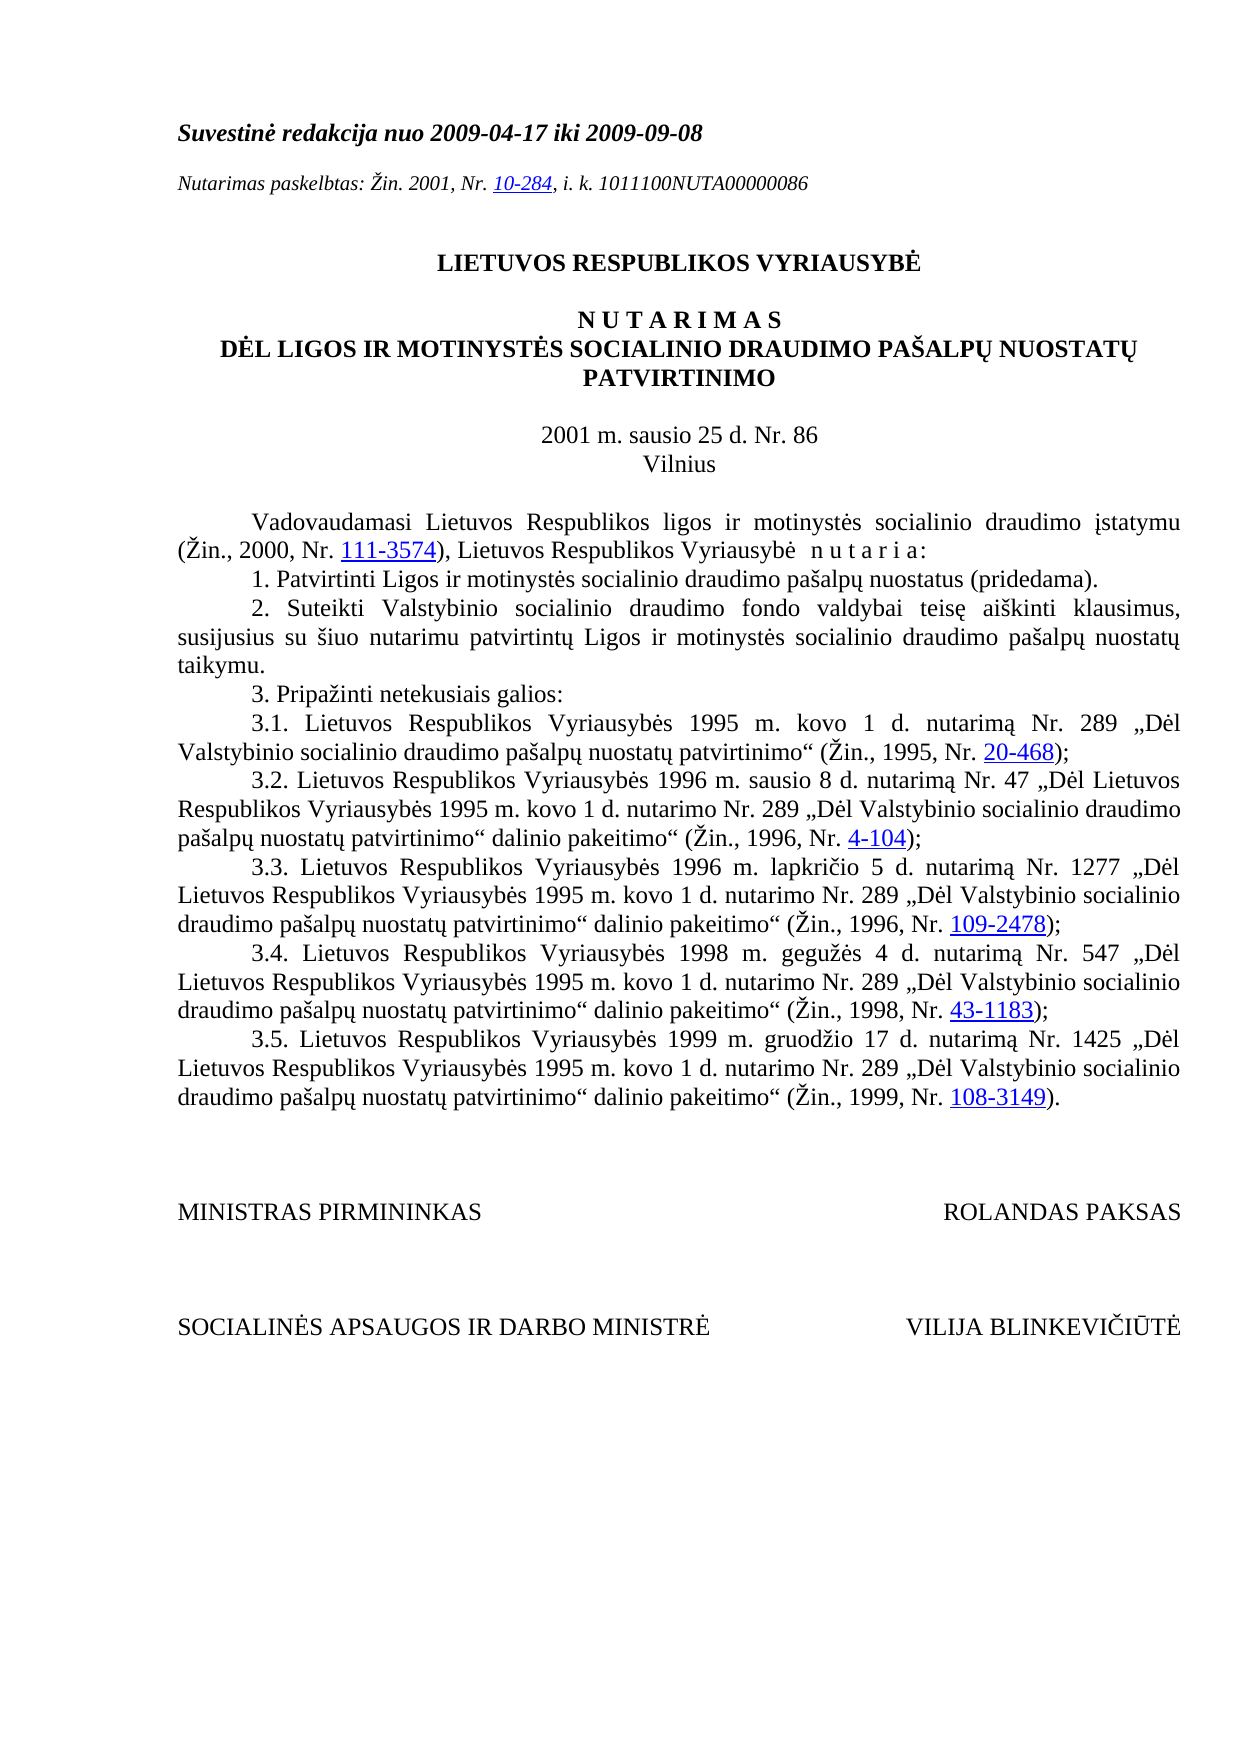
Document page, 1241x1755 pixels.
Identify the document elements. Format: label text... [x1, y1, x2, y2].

text 3. Pripažinti netekusiais galios: [177, 679, 1181, 708]
text 2001 m. sausio 25 d. Nr. 86 [177, 420, 1181, 449]
text Vadovaudamasi Lietuvos Respublikos ligos ir motinystės socialinio draudimo įstatymu (Žin., 2000, Nr. 111-3574), Lietuvos Respublikos Vyriausybė nutaria: [177, 507, 1181, 564]
text 3.2. Lietuvos Respublikos Vyriausybės 1996 m. sausio 8 d. nutarimą Nr. 47 „Dėl Lietuvos Respublikos Vyriausybės 1995 m. kovo 1 d. nutarimo Nr. 289 „Dėl Valstybinio socialinio draudimo pašalpų nuostatų patvirtinimo“ dalinio pakeitimo“ (Žin., 1996, Nr. 4-104); [177, 765, 1181, 852]
text Socialinės apsaugos ir darbo ministrė Vilija Blinkevičiūtė [177, 1312, 1181, 1340]
text N U T A R I M A S [177, 305, 1181, 334]
text Suvestinė redakcija nuo 2009-04-17 iki 2009-09-08 [177, 118, 1181, 147]
text 3.4. Lietuvos Respublikos Vyriausybės 1998 m. gegužės 4 d. nutarimą Nr. 547 „Dėl Lietuvos Respublikos Vyriausybės 1995 m. kovo 1 d. nutarimo Nr. 289 „Dėl Valstybinio socialinio draudimo pašalpų nuostatų patvirtinimo“ dalinio pakeitimo“ (Žin., 1998, Nr. 43-1183); [177, 938, 1181, 1024]
text DĖL LIGOS IR MOTINYSTĖS SOCIALINIO DRAUDIMO PAŠALPŲ NUOSTATŲ PATVIRTINIMO [177, 334, 1181, 392]
text 3.3. Lietuvos Respublikos Vyriausybės 1996 m. lapkričio 5 d. nutarimą Nr. 1277 „Dėl Lietuvos Respublikos Vyriausybės 1995 m. kovo 1 d. nutarimo Nr. 289 „Dėl Valstybinio socialinio draudimo pašalpų nuostatų patvirtinimo“ dalinio pakeitimo“ (Žin., 1996, Nr. 109-2478); [177, 852, 1181, 938]
text 1. Patvirtinti Ligos ir motinystės socialinio draudimo pašalpų nuostatus (pridedama). [177, 564, 1181, 593]
text Ministras Pirmininkas Rolandas Paksas [177, 1197, 1181, 1225]
text Vilnius [177, 449, 1181, 478]
text 2. Suteikti Valstybinio socialinio draudimo fondo valdybai teisę aiškinti klausimus, susijusius su šiuo nutarimu patvirtintų Ligos ir motinystės socialinio draudimo pašalpų nuostatų taikymu. [177, 593, 1181, 679]
text 3.5. Lietuvos Respublikos Vyriausybės 1999 m. gruodžio 17 d. nutarimą Nr. 1425 „Dėl Lietuvos Respublikos Vyriausybės 1995 m. kovo 1 d. nutarimo Nr. 289 „Dėl Valstybinio socialinio draudimo pašalpų nuostatų patvirtinimo“ dalinio pakeitimo“ (Žin., 1999, Nr. 108-3149). [177, 1024, 1181, 1110]
text Nutarimas paskelbtas: Žin. 2001, Nr. 10-284, i. k. 1011100NUTA00000086 [177, 171, 1181, 195]
text LIETUVOS RESPUBLIKOS VYRIAUSYBĖ [177, 248, 1181, 277]
text 3.1. Lietuvos Respublikos Vyriausybės 1995 m. kovo 1 d. nutarimą Nr. 289 „Dėl Valstybinio socialinio draudimo pašalpų nuostatų patvirtinimo“ (Žin., 1995, Nr. 20-468); [177, 708, 1181, 765]
